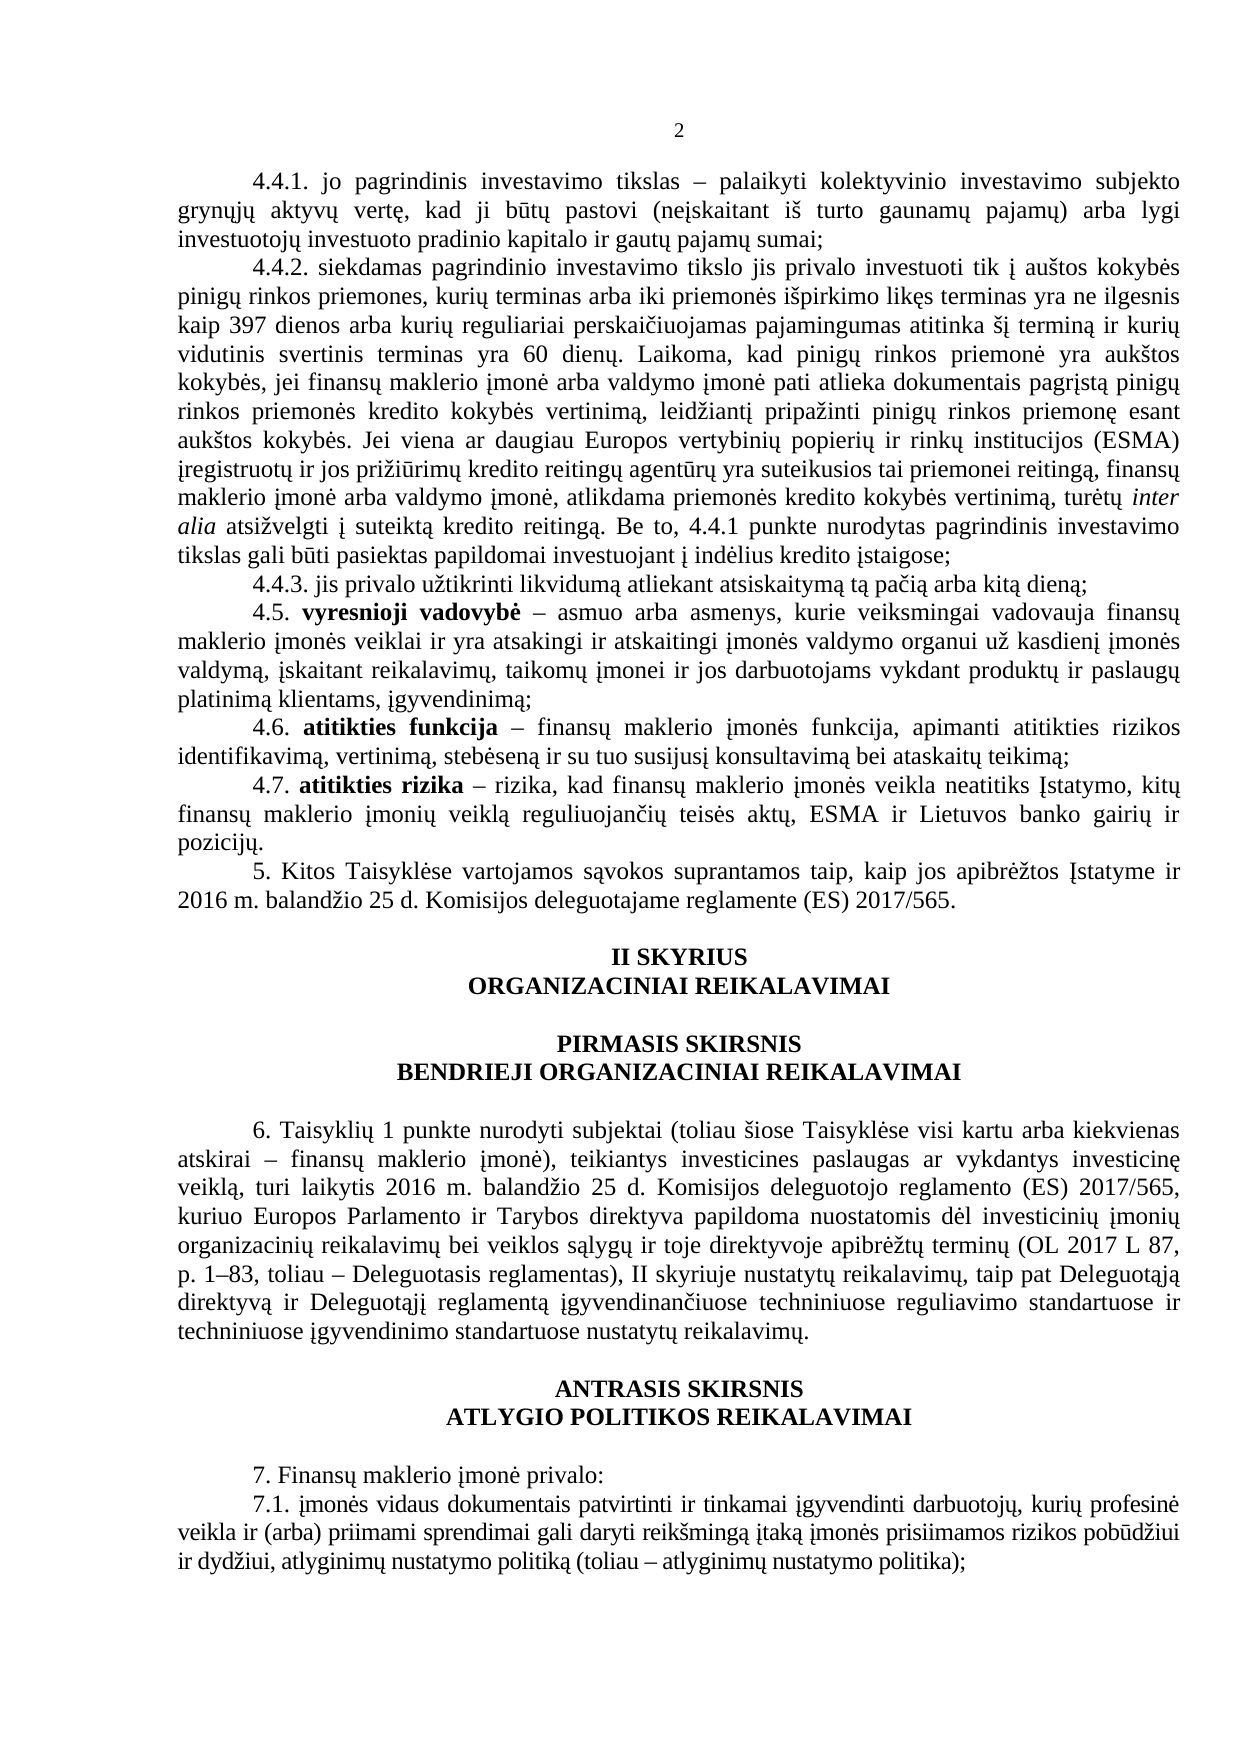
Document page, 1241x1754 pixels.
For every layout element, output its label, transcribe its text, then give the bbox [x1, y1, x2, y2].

text 4.5. vyresnioji vadovybė – asmuo arba asmenys, kurie veiksmingai vadovauja finansų maklerio įmonės veiklai ir yra atsakingi ir atskaitingi įmonės valdymo organui už kasdienį įmonės valdymą, įskaitant reikalavimų, taikomų įmonei ir jos darbuotojams vykdant produktų ir paslaugų platinimą klientams, įgyvendinimą; [177, 597, 1181, 712]
text 5. Kitos Taisyklėse vartojamos sąvokos suprantamos taip, kaip jos apibrėžtos Įstatyme ir 2016 m. balandžio 25 d. Komisijos deleguotajame reglamente (ES) 2017/565. [177, 856, 1181, 914]
text ANTRASIS SKIRSNIS [177, 1374, 1181, 1402]
text 4.4.3. jis privalo užtikrinti likvidumą atliekant atsiskaitymą tą pačią arba kitą dieną; [177, 569, 1181, 597]
text 7. Finansų maklerio įmonė privalo: [177, 1460, 1181, 1489]
text BENDRIEJI ORGANIZACINIAI REIKALAVIMAI [177, 1057, 1181, 1086]
text 4.4.1. jo pagrindinis investavimo tikslas – palaikyti kolektyvinio investavimo subjekto grynųjų aktyvų vertę, kad ji būtų pastovi (neįskaitant iš turto gaunamų pajamų) arba lygi investuotojų investuoto pradinio kapitalo ir gautų pajamų sumai; [177, 166, 1181, 252]
text ATLYGIO POLITIKOS REIKALAVIMAI [177, 1402, 1181, 1431]
text ORGANIZACINIAI REIKALAVIMAI [177, 971, 1181, 1000]
text 4.6. atitikties funkcija – finansų maklerio įmonės funkcija, apimanti atitikties rizikos identifikavimą, vertinimą, stebėseną ir su tuo susijusį konsultavimą bei ataskaitų teikimą; [177, 712, 1181, 770]
text II SKYRIUS [177, 942, 1181, 971]
text PIRMASIS SKIRSNIS [177, 1029, 1181, 1057]
text 6. Taisyklių 1 punkte nurodyti subjektai (toliau šiose Taisyklėse visi kartu arba kiekvienas atskirai – finansų maklerio įmonė), teikiantys investicines paslaugas ar vykdantys investicinę veiklą, turi laikytis 2016 m. balandžio 25 d. Komisijos deleguotojo reglamento (ES) 2017/565, kuriuo Europos Parlamento ir Tarybos direktyva papildoma nuostatomis dėl investicinių įmonių organizacinių reikalavimų bei veiklos sąlygų ir toje direktyvoje apibrėžtų terminų (OL 2017 L 87, p. 1–83, toliau – Deleguotasis reglamentas), II skyriuje nustatytų reikalavimų, taip pat Deleguotąją direktyvą ir Deleguotąjį reglamentą įgyvendinančiuose techniniuose reguliavimo standartuose ir techniniuose įgyvendinimo standartuose nustatytų reikalavimų. [177, 1115, 1181, 1345]
text 7.1. įmonės vidaus dokumentais patvirtinti ir tinkamai įgyvendinti darbuotojų, kurių profesinė veikla ir (arba) priimami sprendimai gali daryti reikšmingą įtaką įmonės prisiimamos rizikos pobūdžiui ir dydžiui, atlyginimų nustatymo politiką (toliau – atlyginimų nustatymo politika); [177, 1489, 1181, 1575]
text 4.4.2. siekdamas pagrindinio investavimo tikslo jis privalo investuoti tik į auštos kokybės pinigų rinkos priemones, kurių terminas arba iki priemonės išpirkimo likęs terminas yra ne ilgesnis kaip 397 dienos arba kurių reguliariai perskaičiuojamas pajamingumas atitinka šį terminą ir kurių vidutinis svertinis terminas yra 60 dienų. Laikoma, kad pinigų rinkos priemonė yra aukštos kokybės, jei finansų maklerio įmonė arba valdymo įmonė pati atlieka dokumentais pagrįstą pinigų rinkos priemonės kredito kokybės vertinimą, leidžiantį pripažinti pinigų rinkos priemonę esant aukštos kokybės. Jei viena ar daugiau Europos vertybinių popierių ir rinkų institucijos (ESMA) įregistruotų ir jos prižiūrimų kredito reitingų agentūrų yra suteikusios tai priemonei reitingą, finansų maklerio įmonė arba valdymo įmonė, atlikdama priemonės kredito kokybės vertinimą, turėtų inter alia atsižvelgti į suteiktą kredito reitingą. Be to, 4.4.1 punkte nurodytas pagrindinis investavimo tikslas gali būti pasiektas papildomai investuojant į indėlius kredito įstaigose; [177, 252, 1181, 569]
text 4.7. atitikties rizika – rizika, kad finansų maklerio įmonės veikla neatitiks Įstatymo, kitų finansų maklerio įmonių veiklą reguliuojančių teisės aktų, ESMA ir Lietuvos banko gairių ir pozicijų. [177, 770, 1181, 856]
